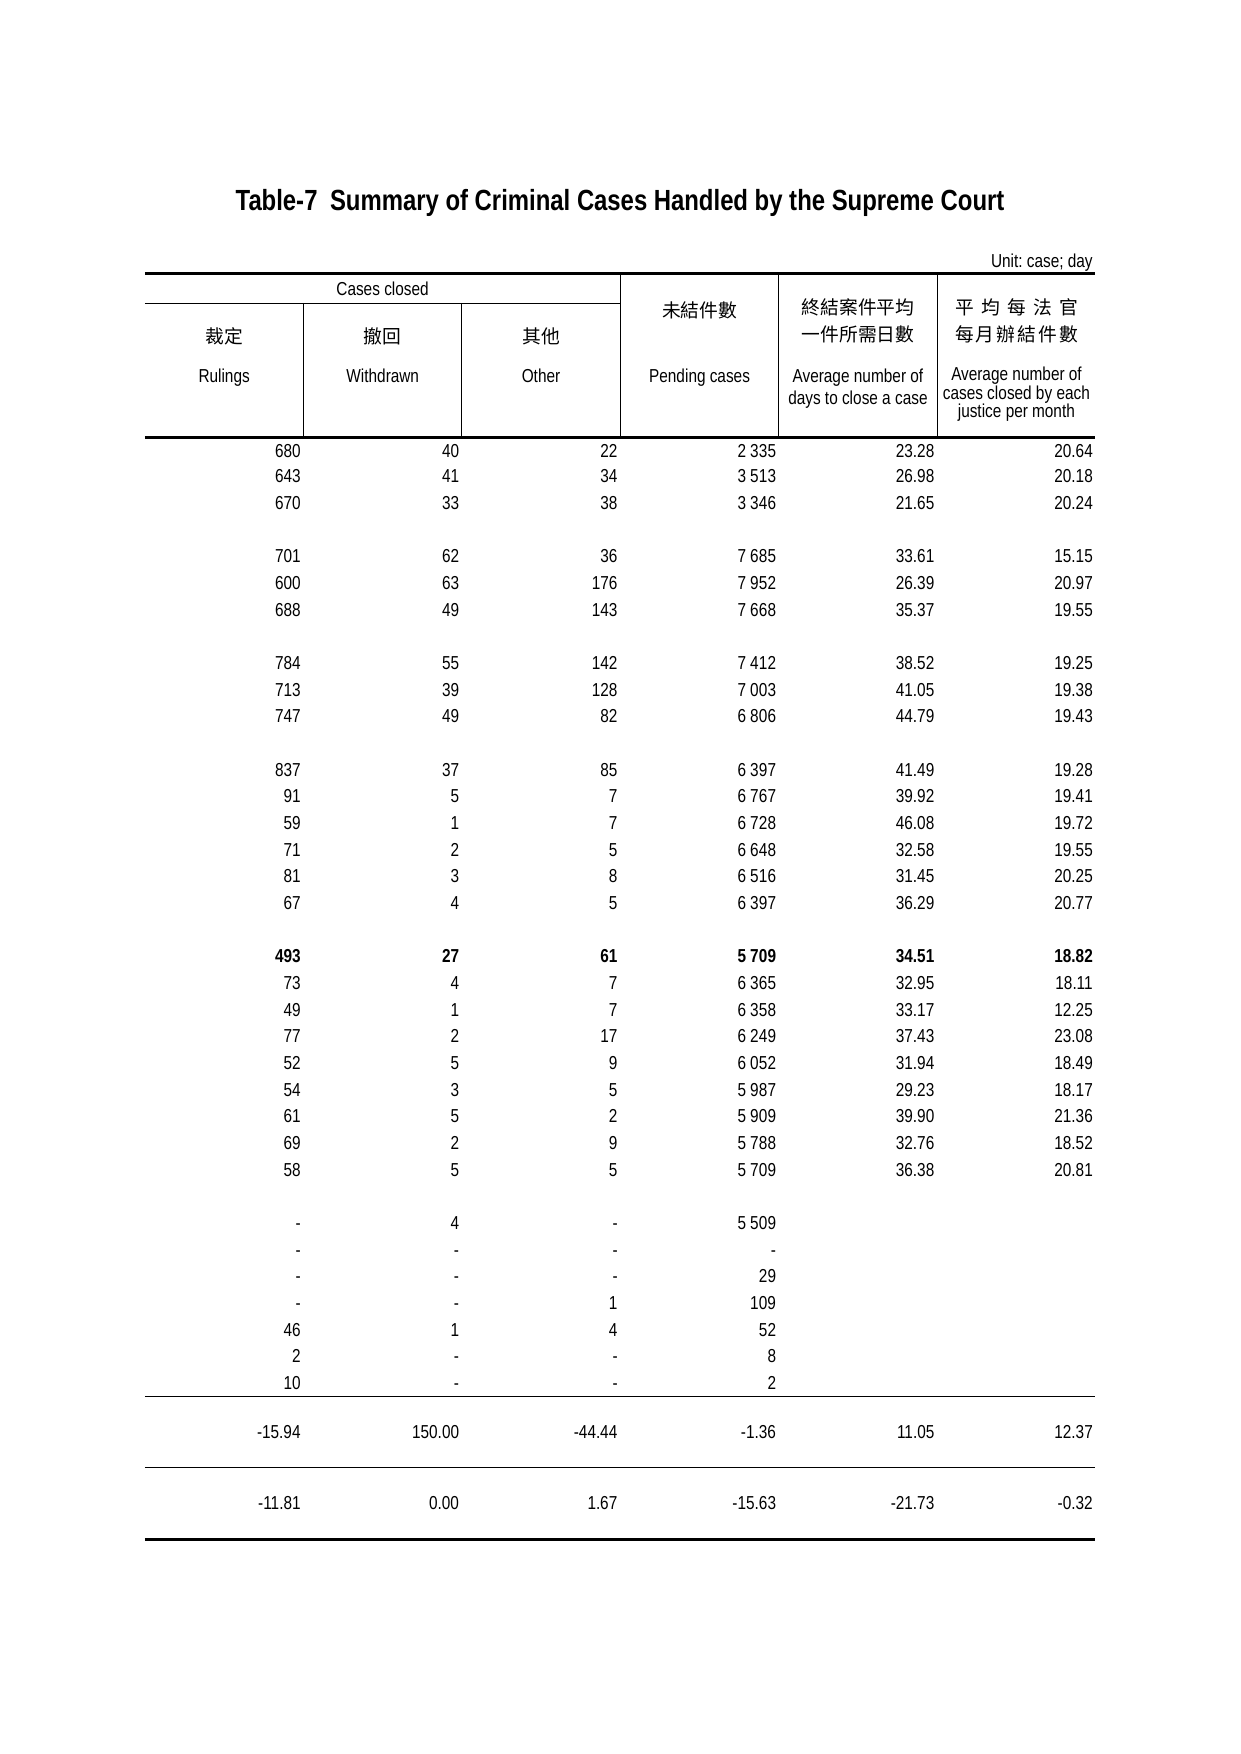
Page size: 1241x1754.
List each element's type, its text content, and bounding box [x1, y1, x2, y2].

table_cell - [303, 1263, 462, 1289]
table_cell 3 513 [620, 463, 778, 489]
table_cell 7 [462, 810, 620, 836]
table_cell [937, 1370, 1095, 1396]
table_cell 19.28 [937, 756, 1095, 783]
table_cell 19.38 [937, 676, 1095, 703]
table_cell [779, 1370, 937, 1396]
table_cell [462, 516, 620, 543]
table_cell [779, 1343, 937, 1369]
table_cell 73 [145, 970, 303, 996]
table_cell [779, 1183, 937, 1209]
table_cell 3 [303, 1076, 462, 1103]
table_cell [462, 623, 620, 649]
table_cell [303, 1183, 462, 1209]
table_cell [620, 1183, 778, 1209]
table_cell 91 [145, 783, 303, 809]
table_cell Rulings [145, 365, 303, 436]
table_cell 1 [303, 1316, 462, 1343]
table_cell 2 [462, 1103, 620, 1129]
table_cell 69 [145, 1130, 303, 1156]
table_cell -11.81 [145, 1468, 303, 1538]
table_cell 77 [145, 1023, 303, 1049]
table_cell 67 [145, 890, 303, 916]
table_cell [779, 916, 937, 943]
table_cell 150.00 [303, 1397, 462, 1467]
table_cell 15.15 [937, 543, 1095, 569]
table_cell 40 [303, 439, 462, 463]
table_cell 20.77 [937, 890, 1095, 916]
table_cell 17 [462, 1023, 620, 1049]
table_cell [145, 516, 303, 543]
table_cell - [462, 1343, 620, 1369]
table_cell 142 [462, 650, 620, 676]
table_cell Withdrawn [304, 365, 461, 436]
table_cell 19.41 [937, 783, 1095, 809]
table_cell 52 [620, 1316, 778, 1343]
table_cell [779, 730, 937, 756]
table_cell - [303, 1290, 462, 1316]
table_cell [303, 516, 462, 543]
table_cell [779, 1263, 937, 1289]
table_cell 38.52 [779, 650, 937, 676]
table_cell 37.43 [779, 1023, 937, 1049]
table_cell 裁定 [145, 304, 303, 365]
table_cell -0.32 [937, 1468, 1095, 1538]
table_header 終結案件平均一件所需日數 [779, 275, 937, 365]
table_cell 4 [303, 1210, 462, 1236]
table_cell - [462, 1210, 620, 1236]
table_cell 176 [462, 570, 620, 596]
table_cell 19.43 [937, 703, 1095, 729]
table_cell [937, 1263, 1095, 1289]
table_cell 2 [303, 836, 462, 863]
table_cell 4 [303, 890, 462, 916]
table_cell 5 509 [620, 1210, 778, 1236]
table_cell [145, 730, 303, 756]
table_cell 7 412 [620, 650, 778, 676]
table_cell 58 [145, 1156, 303, 1183]
table_cell 7 [462, 996, 620, 1023]
table_cell 109 [620, 1290, 778, 1316]
table_cell 20.81 [937, 1156, 1095, 1183]
table_cell 35.37 [779, 596, 937, 623]
table_cell 71 [145, 836, 303, 863]
table_cell [937, 1183, 1095, 1209]
table_cell 63 [303, 570, 462, 596]
table_cell 39 [303, 676, 462, 703]
table_cell 8 [462, 863, 620, 889]
table_cell [620, 516, 778, 543]
table_cell 5 709 [620, 943, 778, 969]
table_cell 49 [303, 596, 462, 623]
table_cell [303, 730, 462, 756]
table_cell 12.37 [937, 1397, 1095, 1467]
table_cell - [462, 1370, 620, 1396]
table_cell [145, 916, 303, 943]
table_cell [937, 916, 1095, 943]
table_cell 20.24 [937, 490, 1095, 516]
table_cell 6 648 [620, 836, 778, 863]
table_cell 688 [145, 596, 303, 623]
table_cell [462, 916, 620, 943]
table_cell 6 052 [620, 1050, 778, 1076]
table_cell 61 [145, 1103, 303, 1129]
table_cell 49 [145, 996, 303, 1023]
table_cell 5 788 [620, 1130, 778, 1156]
table_cell 2 335 [620, 439, 778, 463]
table_cell 46 [145, 1316, 303, 1343]
table_cell [779, 623, 937, 649]
table_cell 49 [303, 703, 462, 729]
table_cell 46.08 [779, 810, 937, 836]
table_cell 61 [462, 943, 620, 969]
table_cell [937, 1290, 1095, 1316]
table_cell 1.67 [462, 1468, 620, 1538]
table_cell 20.97 [937, 570, 1095, 596]
table_cell - [303, 1343, 462, 1369]
table_cell 81 [145, 863, 303, 889]
table_cell 7 [462, 783, 620, 809]
table_cell [303, 623, 462, 649]
table_cell 54 [145, 1076, 303, 1103]
table_cell 0.00 [303, 1468, 462, 1538]
table_cell 3 346 [620, 490, 778, 516]
table_cell 680 [145, 439, 303, 463]
table_cell 撤回 [304, 304, 461, 365]
table_cell 10 [145, 1370, 303, 1396]
table_cell [779, 1316, 937, 1343]
table_cell 6 728 [620, 810, 778, 836]
table_cell 7 668 [620, 596, 778, 623]
table_cell [779, 1210, 937, 1236]
table_cell Pending cases [621, 365, 778, 436]
table_cell 22 [462, 439, 620, 463]
table_cell 44.79 [779, 703, 937, 729]
table_cell 6 249 [620, 1023, 778, 1049]
table_cell 5 [462, 836, 620, 863]
table_cell Average number of days to close a case [779, 365, 937, 436]
table_cell [937, 623, 1095, 649]
table_cell 59 [145, 810, 303, 836]
table_cell 其他 [462, 304, 620, 365]
table_cell [779, 1290, 937, 1316]
table_cell 29 [620, 1263, 778, 1289]
table_cell 34 [462, 463, 620, 489]
table_cell 4 [303, 970, 462, 996]
table_cell 41.49 [779, 756, 937, 783]
table_cell [620, 730, 778, 756]
table_cell 2 [303, 1023, 462, 1049]
table_cell 18.49 [937, 1050, 1095, 1076]
table_cell 1 [303, 810, 462, 836]
table_cell 18.17 [937, 1076, 1095, 1103]
table_cell 2 [620, 1370, 778, 1396]
table_cell 5 987 [620, 1076, 778, 1103]
table_cell 6 516 [620, 863, 778, 889]
table_cell -15.63 [620, 1468, 778, 1538]
table_cell 27 [303, 943, 462, 969]
table_cell 19.55 [937, 836, 1095, 863]
table_cell [937, 1210, 1095, 1236]
table_cell 39.90 [779, 1103, 937, 1129]
table_cell 85 [462, 756, 620, 783]
table_cell 52 [145, 1050, 303, 1076]
table_cell 33.61 [779, 543, 937, 569]
table_cell 128 [462, 676, 620, 703]
table_cell 34.51 [779, 943, 937, 969]
table_cell 5 [303, 1156, 462, 1183]
table_cell 7 [462, 970, 620, 996]
table_cell 33.17 [779, 996, 937, 1023]
table_cell 6 767 [620, 783, 778, 809]
table_cell 20.25 [937, 863, 1095, 889]
table_cell 643 [145, 463, 303, 489]
table_cell [145, 1183, 303, 1209]
table_cell 32.58 [779, 836, 937, 863]
table_cell 31.94 [779, 1050, 937, 1076]
table_cell 23.28 [779, 439, 937, 463]
table_cell -21.73 [779, 1468, 937, 1538]
table_cell 5 [303, 1050, 462, 1076]
table_cell 701 [145, 543, 303, 569]
table_cell - [145, 1236, 303, 1263]
table_cell - [462, 1263, 620, 1289]
table_cell 18.52 [937, 1130, 1095, 1156]
table_cell 5 909 [620, 1103, 778, 1129]
table_cell - [303, 1370, 462, 1396]
table_cell 33 [303, 490, 462, 516]
table_cell 19.72 [937, 810, 1095, 836]
table_cell 7 003 [620, 676, 778, 703]
table_cell 493 [145, 943, 303, 969]
table_cell 837 [145, 756, 303, 783]
table_cell [937, 1343, 1095, 1369]
table_cell 4 [462, 1316, 620, 1343]
table_cell 36.29 [779, 890, 937, 916]
table_cell 7 952 [620, 570, 778, 596]
table_cell - [145, 1263, 303, 1289]
table_cell 41 [303, 463, 462, 489]
table_cell 38 [462, 490, 620, 516]
table_cell 20.64 [937, 439, 1095, 463]
table_cell 19.25 [937, 650, 1095, 676]
table_cell [462, 1183, 620, 1209]
table_cell 8 [620, 1343, 778, 1369]
table_cell 1 [462, 1290, 620, 1316]
table_cell 19.55 [937, 596, 1095, 623]
table_cell - [462, 1236, 620, 1263]
table_cell - [145, 1290, 303, 1316]
table_cell 1 [303, 996, 462, 1023]
table_header 未結件數 [621, 275, 778, 365]
table_cell 23.08 [937, 1023, 1095, 1049]
table_cell 713 [145, 676, 303, 703]
table_cell 21.65 [779, 490, 937, 516]
table_cell [620, 623, 778, 649]
table_cell - [620, 1236, 778, 1263]
table_cell 9 [462, 1130, 620, 1156]
table_cell 21.36 [937, 1103, 1095, 1129]
table_cell 32.95 [779, 970, 937, 996]
table_cell 2 [145, 1343, 303, 1369]
table_cell 9 [462, 1050, 620, 1076]
table_cell 3 [303, 863, 462, 889]
table_cell Other [462, 365, 620, 436]
table_cell 5 [303, 783, 462, 809]
table_cell 5 [303, 1103, 462, 1129]
table_cell 2 [303, 1130, 462, 1156]
table_cell 600 [145, 570, 303, 596]
table_cell 62 [303, 543, 462, 569]
table_cell 5 709 [620, 1156, 778, 1183]
table_cell 143 [462, 596, 620, 623]
table_cell [937, 1316, 1095, 1343]
table_cell [303, 916, 462, 943]
table_cell 6 397 [620, 890, 778, 916]
table_cell -1.36 [620, 1397, 778, 1467]
table_cell 39.92 [779, 783, 937, 809]
table_cell 26.39 [779, 570, 937, 596]
table_cell - [145, 1210, 303, 1236]
table_cell 5 [462, 1156, 620, 1183]
table_cell 7 685 [620, 543, 778, 569]
table_cell [937, 516, 1095, 543]
table_cell 747 [145, 703, 303, 729]
table_cell [779, 1236, 937, 1263]
table_cell 36 [462, 543, 620, 569]
table_cell 6 358 [620, 996, 778, 1023]
table_header 平均每法官 每月辦結件數 [938, 275, 1095, 365]
table_cell 18.11 [937, 970, 1095, 996]
table_cell -44.44 [462, 1397, 620, 1467]
table_cell [462, 730, 620, 756]
table_cell -15.94 [145, 1397, 303, 1467]
table_cell 36.38 [779, 1156, 937, 1183]
table_cell 29.23 [779, 1076, 937, 1103]
table_cell [145, 623, 303, 649]
table_cell 784 [145, 650, 303, 676]
table_cell 6 806 [620, 703, 778, 729]
text Table-7 Summary of Criminal Cases Handled by the Supreme Court [154, 183, 1087, 217]
table_header Cases closed [145, 275, 620, 303]
table_cell [779, 516, 937, 543]
table_cell [937, 1236, 1095, 1263]
table_cell 26.98 [779, 463, 937, 489]
table_cell 82 [462, 703, 620, 729]
table_cell 18.82 [937, 943, 1095, 969]
table_cell [937, 730, 1095, 756]
table_cell 5 [462, 1076, 620, 1103]
table_cell 55 [303, 650, 462, 676]
table_cell 31.45 [779, 863, 937, 889]
table_cell 5 [462, 890, 620, 916]
text Unit: case; day [148, 250, 1092, 272]
table_cell [620, 916, 778, 943]
table_cell 6 365 [620, 970, 778, 996]
table_cell 32.76 [779, 1130, 937, 1156]
table_cell 670 [145, 490, 303, 516]
table_cell - [303, 1236, 462, 1263]
table_cell 12.25 [937, 996, 1095, 1023]
table_cell 11.05 [779, 1397, 937, 1467]
table_cell 6 397 [620, 756, 778, 783]
table_cell 20.18 [937, 463, 1095, 489]
table_cell 41.05 [779, 676, 937, 703]
table_cell Average number of cases closed by each justice per month [938, 365, 1095, 436]
table_cell 37 [303, 756, 462, 783]
